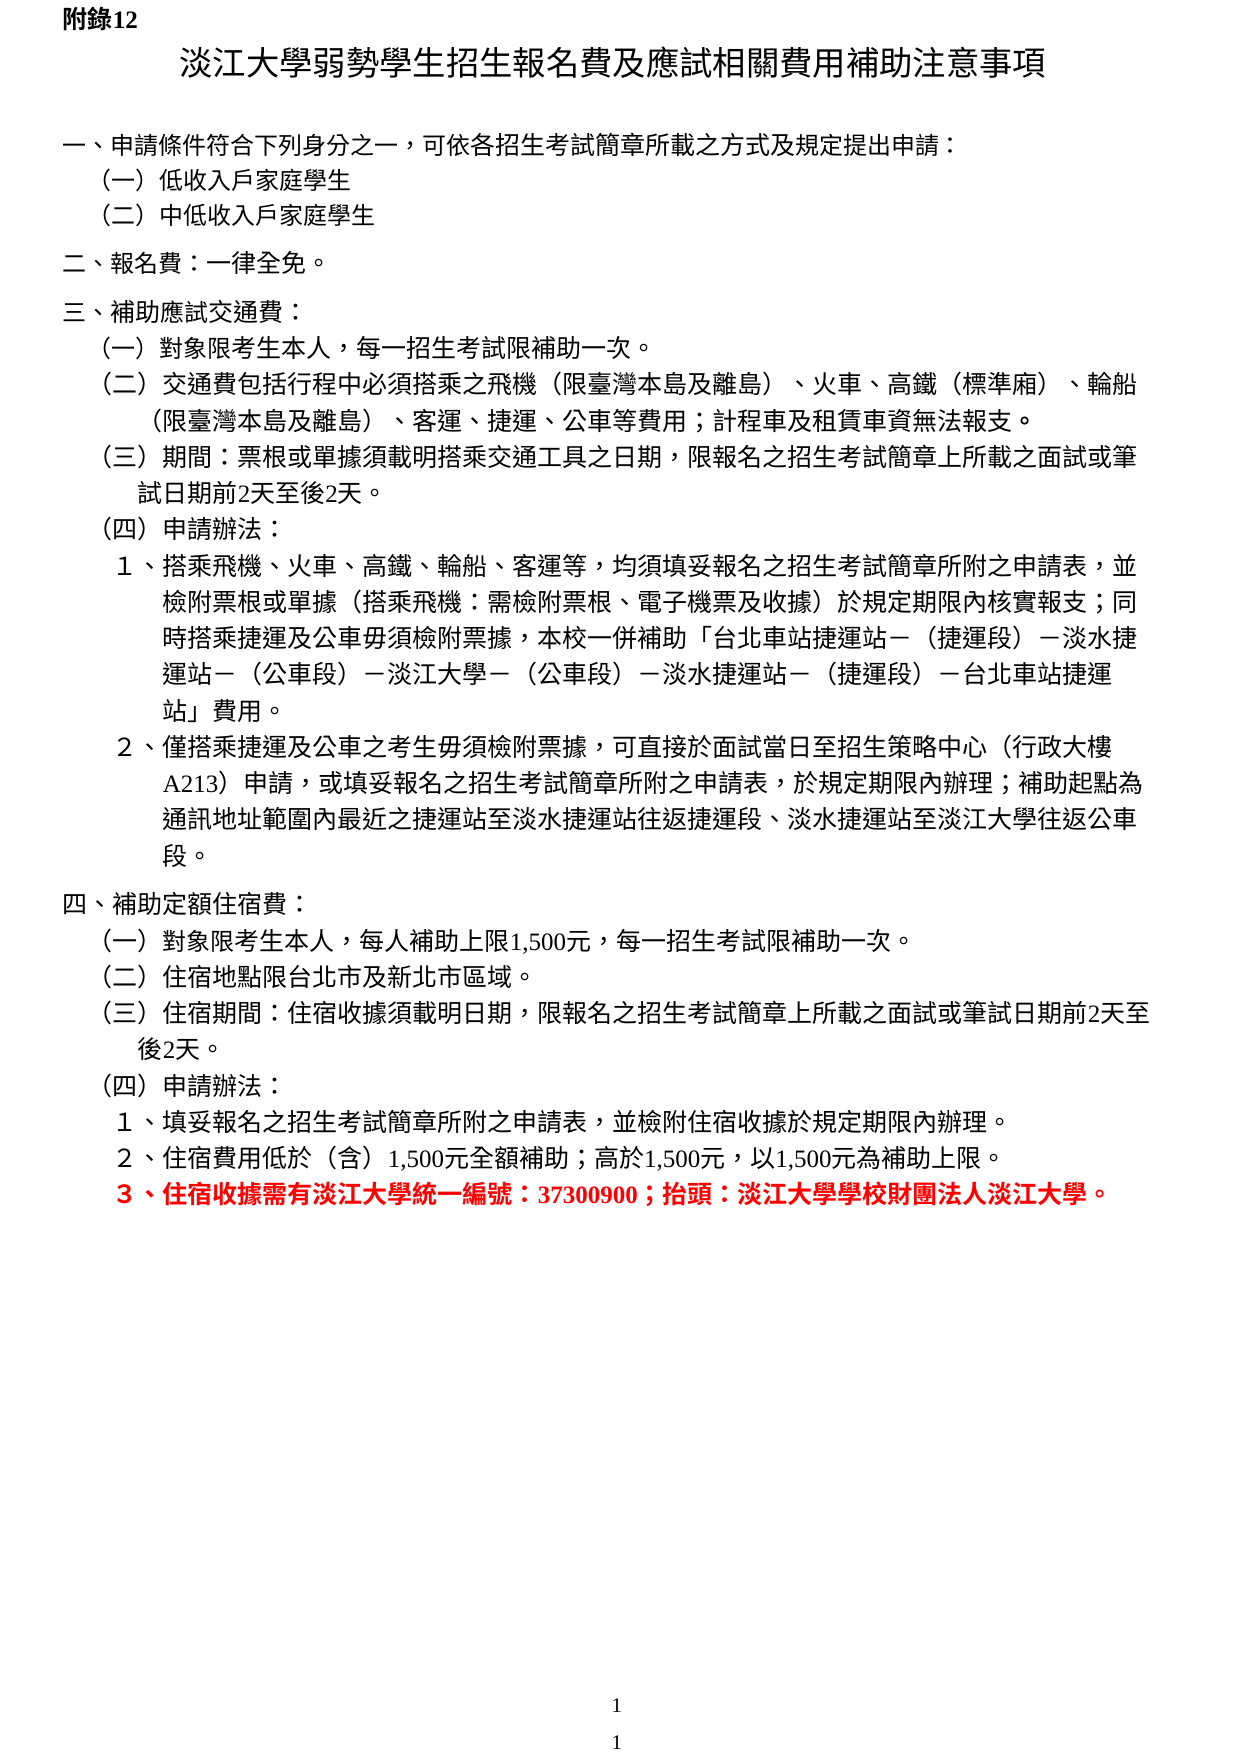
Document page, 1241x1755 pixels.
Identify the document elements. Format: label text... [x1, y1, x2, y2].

text （四）申請辦法： [88, 510, 1162, 546]
text 三、補助應試交通費： [63, 292, 1162, 328]
text （二）交通費包括行程中必須搭乘之飛機（限臺灣本島及離島）、火車、高鐵（標準廂）、輪船（限臺灣本島及離島）、客運、捷運、公車等費用；計程車及租賃車資無法報支。 [88, 365, 1162, 437]
text 附錄12 [63, 0, 1162, 36]
text （一）對象限考生本人，每人補助上限1,500元，每一招生考試限補助一次。 [88, 921, 1162, 957]
text １、填妥報名之招生考試簡章所附之申請表，並檢附住宿收據於規定期限內辦理。 [113, 1102, 1162, 1138]
text ２、住宿費用低於（含）1,500元全額補助；高於1,500元，以1,500元為補助上限。 [113, 1138, 1162, 1175]
text （一）低收入戶家庭學生 [88, 162, 1162, 196]
text （一）對象限考生本人，每一招生考試限補助一次。 [88, 328, 1162, 365]
text （二）住宿地點限台北市及新北市區域。 [88, 957, 1162, 993]
text １、搭乘飛機、火車、高鐵、輪船、客運等，均須填妥報名之招生考試簡章所附之申請表，並檢附票根或單據（搭乘飛機：需檢附票根、電子機票及收據）於規定期限內核實報支；同時搭乘捷運及公車毋須檢附票據，本校一併補助「台北車站捷運站－（捷運段）－淡水捷運站－（公車段）－淡江大學－（公車段）－淡水捷運站－（捷運段）－台北車站捷運站」費用。 [113, 546, 1162, 727]
text ３、住宿收據需有淡江大學統一編號：37300900；抬頭：淡江大學學校財團法人淡江大學。 [113, 1175, 1162, 1211]
text 一、申請條件符合下列身分之一，可依各招生考試簡章所載之方式及規定提出申請： [63, 125, 1162, 162]
text ２、僅搭乘捷運及公車之考生毋須檢附票據，可直接於面試當日至招生策略中心（行政大樓A213）申請，或填妥報名之招生考試簡章所附之申請表，於規定期限內辦理；補助起點為通訊地址範圍內最近之捷運站至淡水捷運站往返捷運段、淡水捷運站至淡江大學往返公車段。 [113, 727, 1162, 872]
text 二、報名費：一律全免。 [63, 243, 1162, 280]
text （三）住宿期間：住宿收據須載明日期，限報名之招生考試簡章上所載之面試或筆試日期前2天至後2天。 [88, 993, 1162, 1066]
text （三）期間：票根或單據須載明搭乘交通工具之日期，限報名之招生考試簡章上所載之面試或筆試日期前2天至後2天。 [88, 437, 1162, 510]
text （四）申請辦法： [88, 1066, 1162, 1102]
text （二）中低收入戶家庭學生 [88, 196, 1162, 231]
text 淡江大學弱勢學生招生報名費及應試相關費用補助注意事項 [63, 36, 1162, 84]
text 四、補助定額住宿費： [63, 885, 1162, 921]
